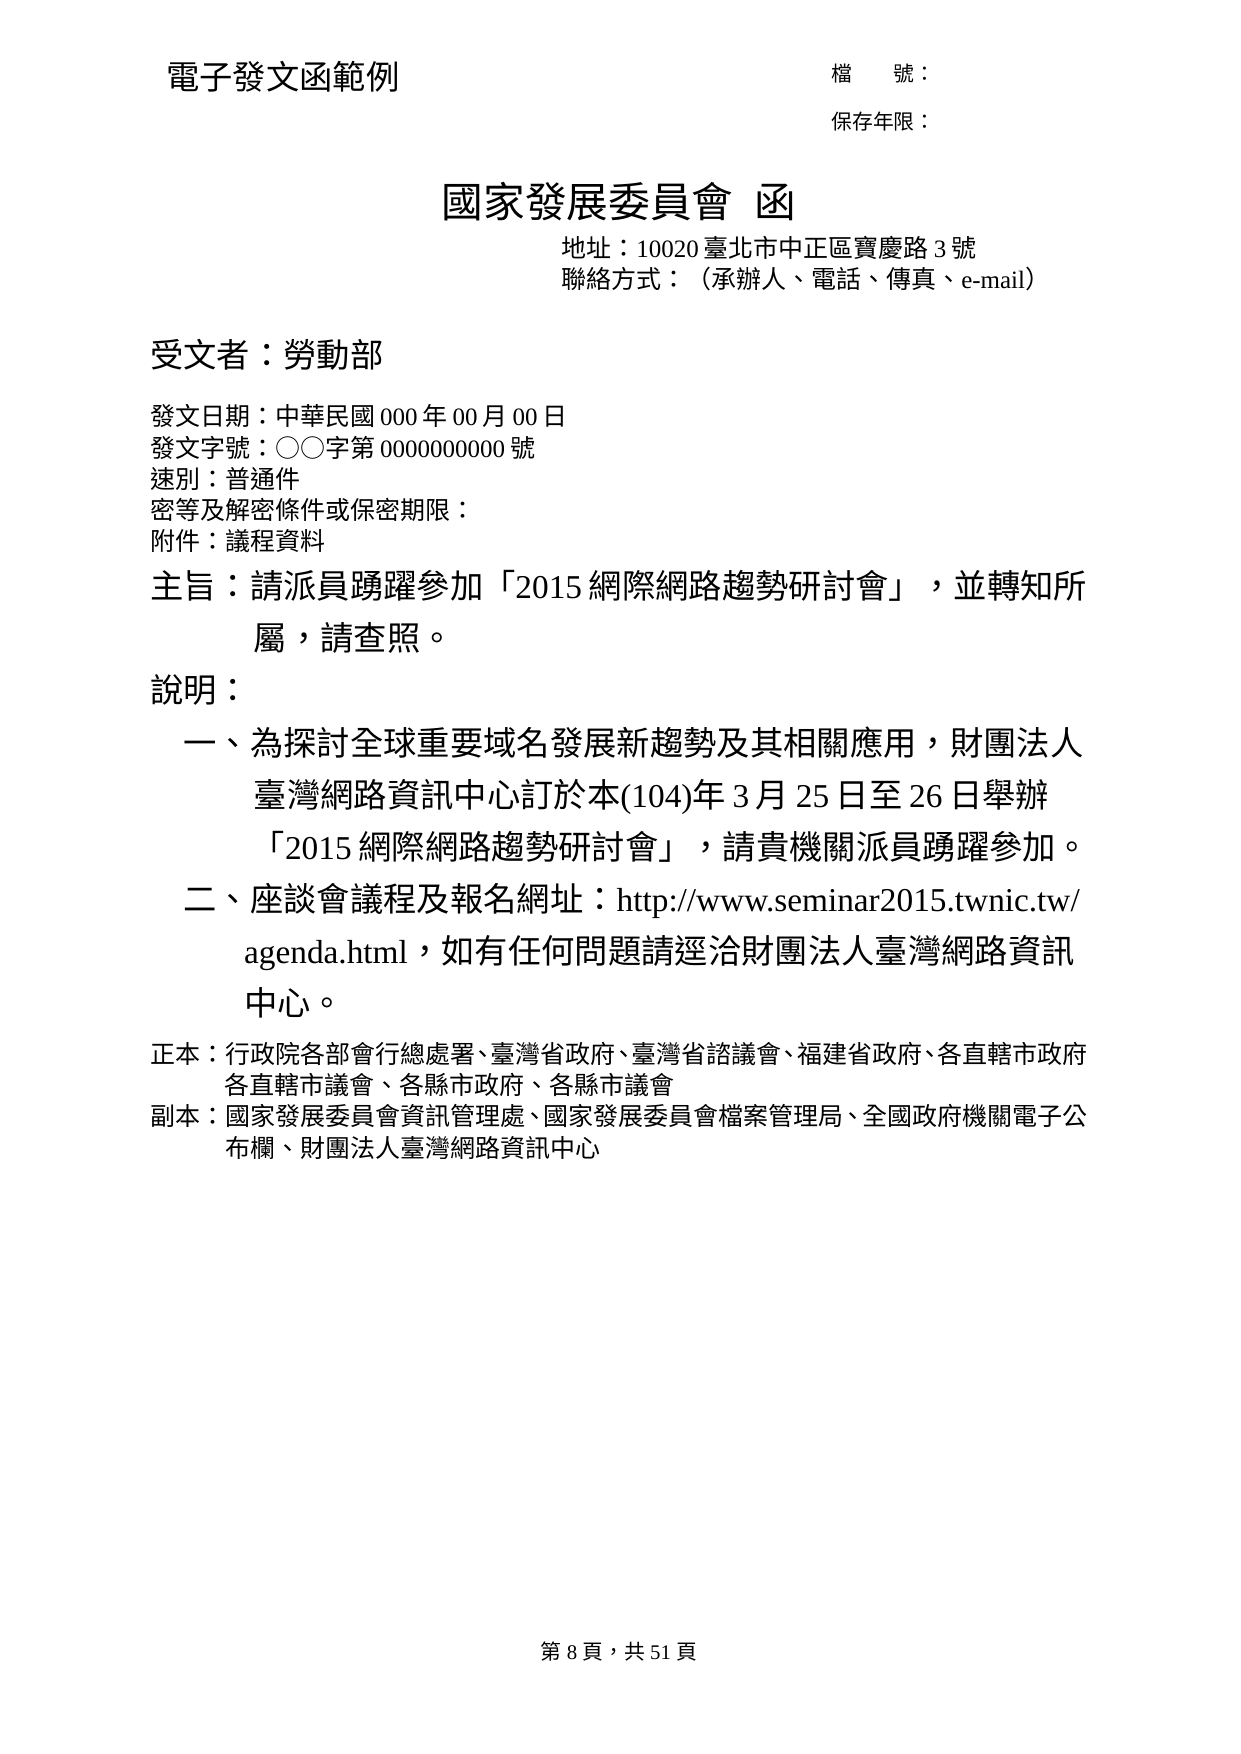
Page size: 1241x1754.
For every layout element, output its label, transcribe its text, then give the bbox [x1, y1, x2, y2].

text 檔 號： [831, 66, 1079, 85]
text 二、座談會議程及報名網址：http://www.seminar2015.twnic.tw/agenda.html，如有任何問題請逕洽財團法人臺灣網路資訊中心。 [183, 869, 1087, 1026]
text 發文字號：○○字第0000000000號 [150, 432, 1087, 463]
text 正本：行政院各部會行總處署、臺灣省政府、臺灣省諮議會、福建省政府、各直轄市政府、各直轄市議會、各縣市政府、各縣市議會 [150, 1038, 1087, 1101]
text 說明： [150, 661, 1087, 713]
text [151, 55, 448, 118]
text 保存年限： [831, 114, 1079, 133]
text 電子發文函範例 [166, 63, 433, 96]
text 副本：國家發展委員會資訊管理處、國家發展委員會檔案管理局、全國政府機關電子公布欄、財團法人臺灣網路資訊中心 [150, 1101, 1087, 1163]
text 主旨：請派員踴躍參加「2015網際網路趨勢研討會」，並轉知所屬，請查照。 [150, 557, 1087, 661]
text 聯絡方式：（承辦人、電話、傳真、e-mail） [561, 263, 1087, 294]
text 地址：10020臺北市中正區寶慶路3號 [561, 232, 1087, 263]
text 附件：議程資料 [150, 526, 1087, 557]
text 受文者：勞動部 [150, 326, 1087, 378]
text [816, 58, 1094, 148]
text 國家發展委員會 函 [150, 157, 1087, 232]
text 密等及解密條件或保密期限： [150, 494, 1087, 526]
text 速別：普通件 [150, 463, 1087, 494]
text 發文日期：中華民國000年00月00日 [150, 401, 1087, 432]
text 一、為探討全球重要域名發展新趨勢及其相關應用，財團法人臺灣網路資訊中心訂於本(104)年3月25日至26日舉辦「2015網際網路趨勢研討會」，請貴機關派員踴躍參加。 [183, 713, 1087, 869]
